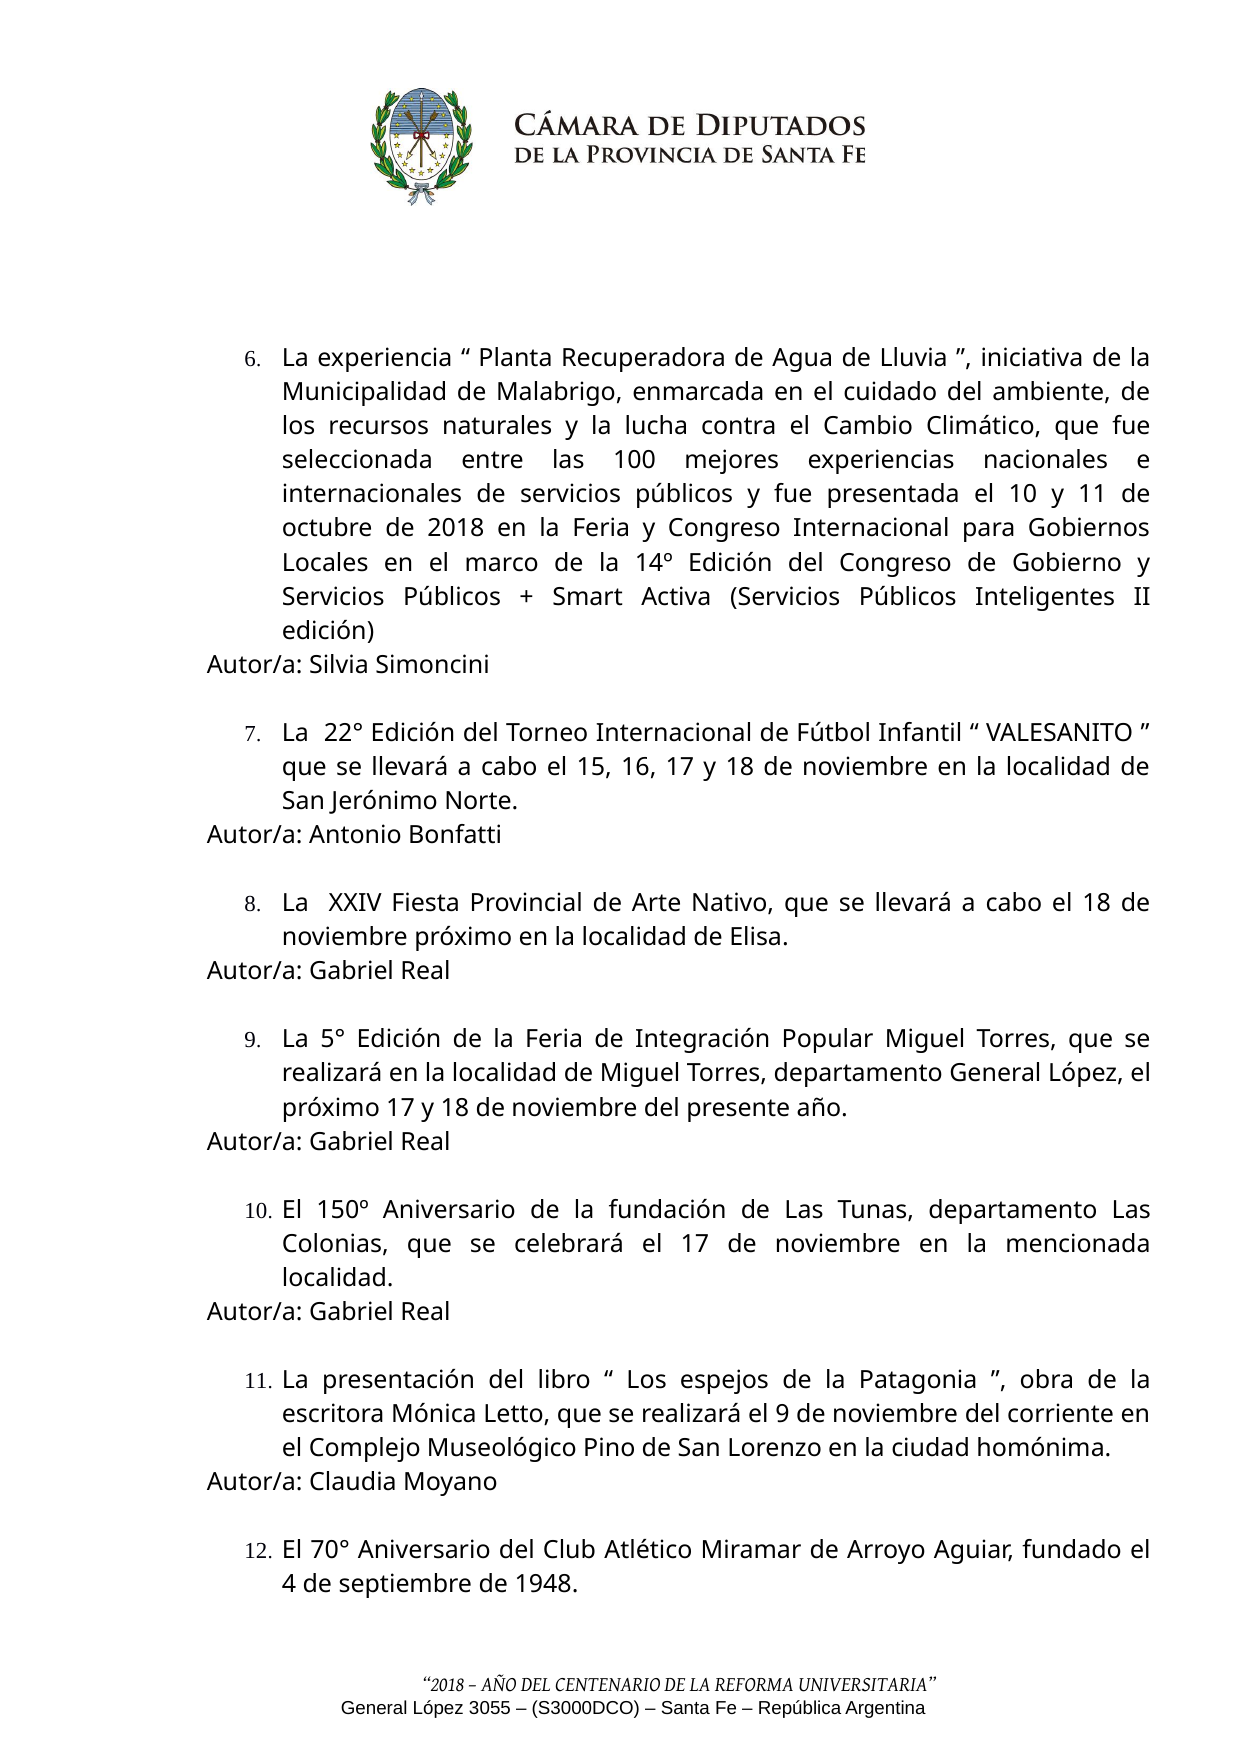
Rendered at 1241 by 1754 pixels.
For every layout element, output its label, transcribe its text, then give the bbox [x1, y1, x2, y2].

list La presentación del libro “ Los espejos de la Patagonia ”, obra de la escritora Mónica Letto, que se realizará el 9 de noviembre del corriente en el Complejo Museológico Pino de San Lorenzo en la ciudad homónima. [244, 1362, 1152, 1464]
text Autor/a: Claudia Moyano [207, 1464, 1152, 1498]
picture [370, 88, 866, 210]
text Autor/a: Gabriel Real [207, 1123, 1152, 1157]
text Autor/a: Silvia Simoncini [207, 646, 1152, 680]
list La XXIV Fiesta Provincial de Arte Nativo, que se llevará a cabo el 18 de noviembre próximo en la localidad de Elisa. [244, 885, 1152, 953]
text Autor/a: Gabriel Real [207, 1293, 1152, 1328]
list El 150º Aniversario de la fundación de Las Tunas, departamento Las Colonias, que se celebrará el 17 de noviembre en la mencionada localidad. [244, 1191, 1152, 1293]
list La 5° Edición de la Feria de Integración Popular Miguel Torres, que se realizará en la localidad de Miguel Torres, departamento General López, el próximo 17 y 18 de noviembre del presente año. [244, 1021, 1152, 1123]
list El 70° Aniversario del Club Atlético Miramar de Arroyo Aguiar, fundado el 4 de septiembre de 1948. [244, 1532, 1152, 1600]
text Autor/a: Antonio Bonfatti [207, 817, 1152, 851]
text Autor/a: Gabriel Real [207, 953, 1152, 987]
list La experiencia “ Planta Recuperadora de Agua de Lluvia ”, iniciativa de la Municipalidad de Malabrigo, enmarcada en el cuidado del ambiente, de los recursos naturales y la lucha contra el Cambio Climático, que fue seleccionada entre las 100 mejores experiencias nacionales e internacionales de servicios públicos y fue presentada el 10 y 11 de octubre de 2018 en la Feria y Congreso Internacional para Gobiernos Locales en el marco de la 14º Edición del Congreso de Gobierno y Servicios Públicos + Smart Activa (Servicios Públicos Inteligentes II edición) [244, 340, 1152, 646]
list La 22° Edición del Torneo Internacional de Fútbol Infantil “ VALESANITO ” que se llevará a cabo el 15, 16, 17 y 18 de noviembre en la localidad de San Jerónimo Norte. [244, 714, 1152, 817]
